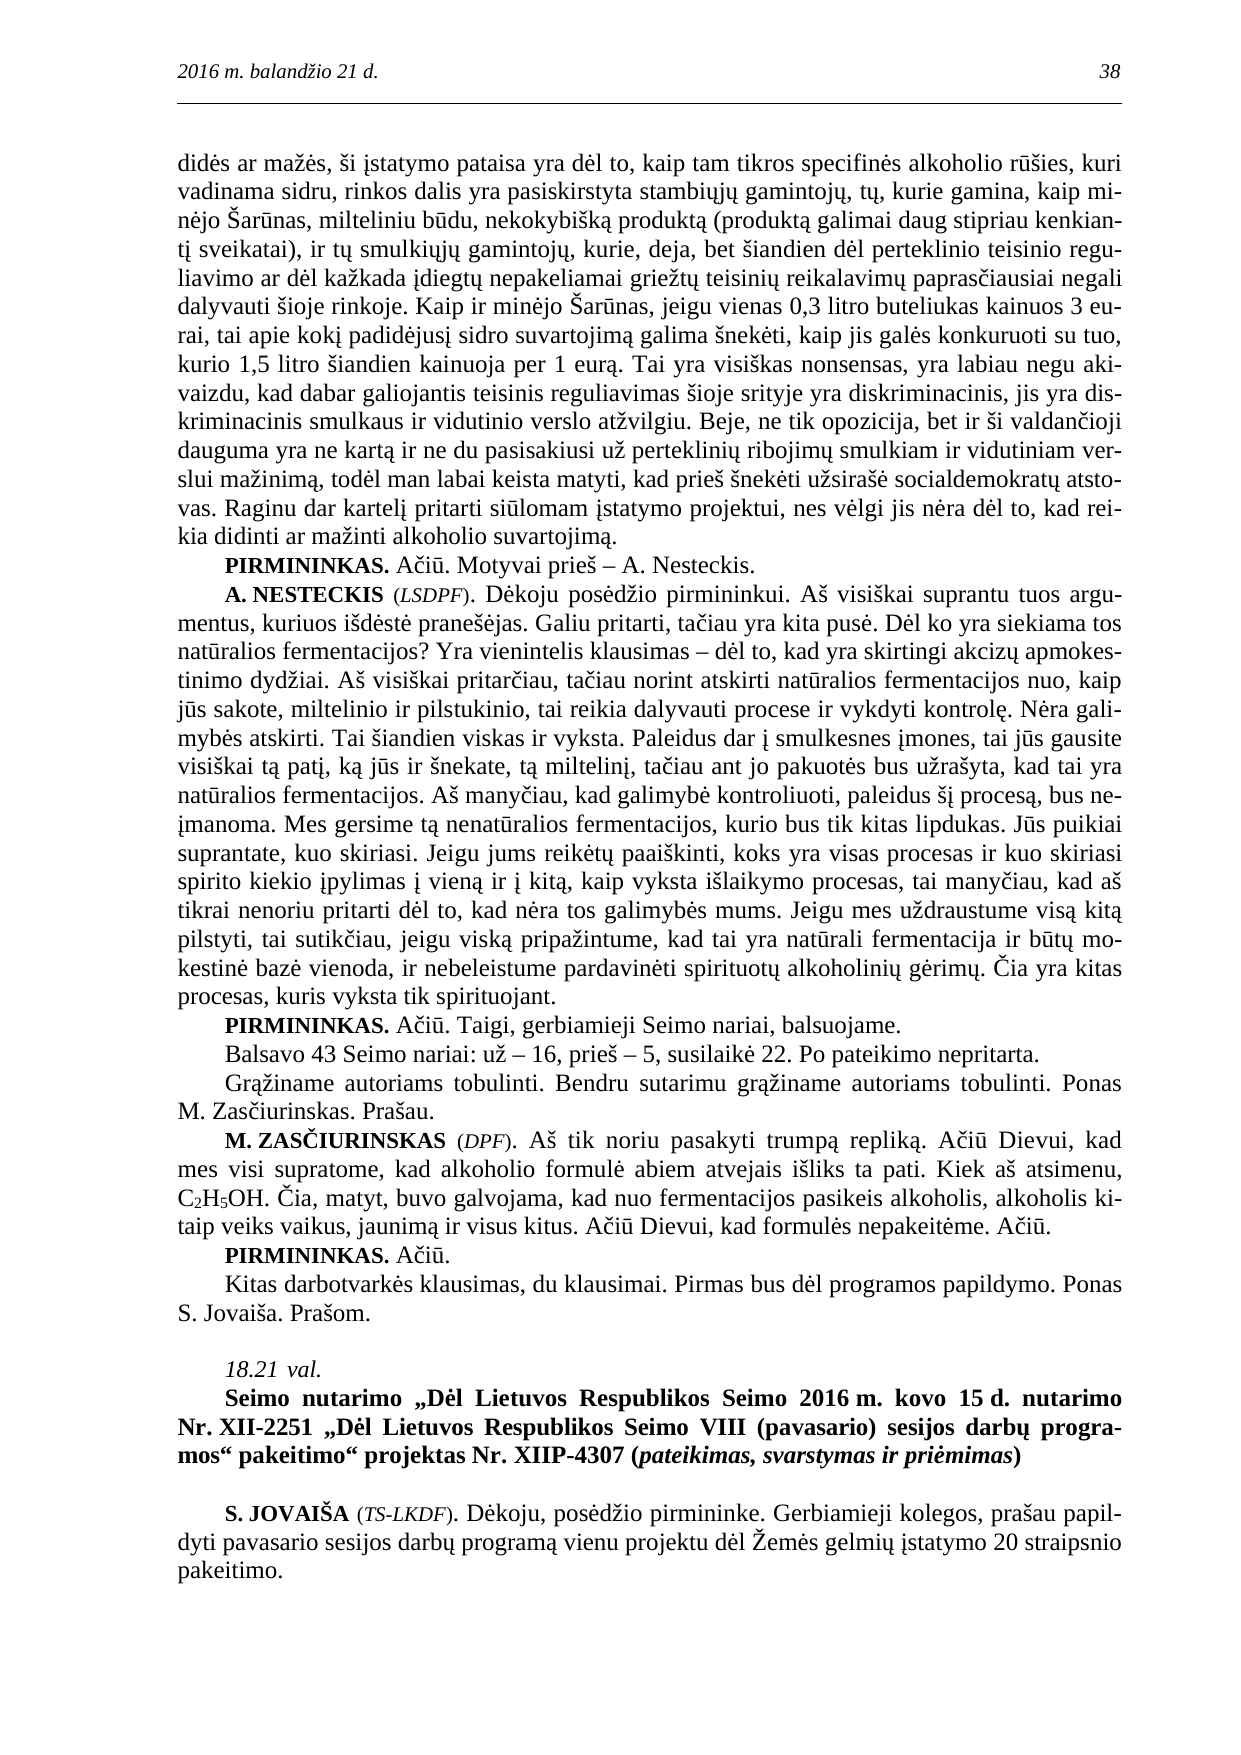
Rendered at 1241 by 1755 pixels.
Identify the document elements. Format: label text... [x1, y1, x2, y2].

text S. JOVAIŠA (TS-LKDF). Dė­ko­ju, po­sė­džio pir­mi­nin­ke. Ger­bia­mie­ji ko­le­gos, pra­šau pa­pil­dy­ti pa­va­sa­rio se­si­jos dar­bų pro­gra­mą vie­nu pro­jek­tu dėl Že­mės gel­mių įsta­ty­mo 20 straips­nio pa­kei­ti­mo. [177, 1498, 1122, 1584]
text A. NESTECKIS (LSDPF). Dė­ko­ju po­sė­džio pir­mi­nin­kui. Aš vi­siš­kai su­pran­tu tuos ar­gu­men­tus, ku­riuos iš­dės­tė pra­ne­šė­jas. Ga­liu pri­tar­ti, ta­čiau yra ki­ta pu­sė. Dėl ko yra sie­kia­ma tos na­tū­ra­lios fer­men­ta­ci­jos? Yra vie­nin­te­lis klau­si­mas – dėl to, kad yra skir­tin­gi ak­ci­zų ap­mo­kes­ti­ni­mo dy­džiai. Aš vi­siš­kai pri­tar­čiau, ta­čiau no­rint at­skir­ti na­tū­ra­lios fer­men­ta­ci­jos nuo, kaip jūs sa­ko­te, mil­te­li­nio ir pils­tu­ki­nio, tai rei­kia da­ly­vau­ti pro­ce­se ir vyk­dy­ti kon­tro­lę. Nė­ra ga­li­my­bės at­skir­ti. Tai šian­dien vis­kas ir vyks­ta. Pa­lei­dus dar į smul­kes­nes įmo­nes, tai jūs gau­si­te vi­siš­kai tą pa­tį, ką jūs ir šne­ka­te, tą mil­te­li­nį, ta­čiau ant jo pa­kuo­tės bus už­ra­šy­ta, kad tai yra na­tū­ra­lios fer­men­ta­ci­jos. Aš ma­ny­čiau, kad ga­li­my­bė kon­tro­liuo­ti, pa­lei­dus šį pro­ce­są, bus ne­įma­no­ma. Mes ger­si­me tą ne­na­tū­ra­lios fer­men­ta­ci­jos, ku­rio bus tik ki­tas lip­du­kas. Jūs pui­kiai su­pran­ta­te, kuo ski­ria­si. Jei­gu jums rei­kė­tų pa­aiš­kin­ti, koks yra vi­sas pro­ce­sas ir kuo ski­ria­si spi­ri­to kie­kio įpy­li­mas į vie­ną ir į ki­tą, kaip vyks­ta iš­lai­ky­mo pro­ce­sas, tai ma­ny­čiau, kad aš tik­rai ne­no­riu pri­tar­ti dėl to, kad nė­ra tos ga­li­my­bės mums. Jei­gu mes už­draus­tu­me vi­są ki­tą pils­ty­ti, tai su­tik­čiau, jei­gu vis­ką pri­pa­žin­tu­me, kad tai yra na­tū­ra­li fer­men­ta­ci­ja ir bū­tų mo­kes­ti­nė ba­zė vie­no­da, ir ne­be­leis­tu­me par­da­vi­nė­ti spi­ri­tuo­tų al­ko­ho­li­nių gė­ri­mų. Čia yra ki­tas pro­ce­sas, ku­ris vyks­ta tik spi­ri­tuo­jant. [177, 579, 1122, 1010]
text di­dės ar ma­žės, ši įsta­ty­mo pa­tai­sa yra dėl to, kaip tam tik­ros spe­ci­fi­nės al­ko­ho­lio rū­šies, ku­ri va­di­na­ma sid­ru, rin­kos da­lis yra pa­si­skirs­ty­ta stam­bių­jų ga­min­to­jų, tų, ku­rie ga­mi­na, kaip mi­nė­jo Ša­rū­nas, mil­te­li­niu bū­du, ne­ko­ky­biš­ką pro­duk­tą (pro­duk­tą ga­li­mai daug stip­riau ken­kian­tį svei­ka­tai), ir tų smul­kių­jų ga­min­to­jų, ku­rie, de­ja, bet šian­dien dėl per­tek­li­nio tei­si­nio re­gu­lia­vi­mo ar dėl kaž­ka­da įdieg­tų ne­pa­ke­lia­mai griež­tų tei­si­nių rei­ka­la­vi­mų pa­pras­čiau­siai ne­ga­li da­ly­vau­ti šio­je rin­ko­je. Kaip ir mi­nė­jo Ša­rū­nas, jei­gu vie­nas 0,3 lit­ro bu­te­liu­kas kai­nuos 3 eu­rai, tai apie ko­kį pa­di­dė­ju­sį sid­ro su­var­to­ji­mą ga­li­ma šne­kė­ti, kaip jis ga­lės kon­ku­ruo­ti su tuo, ku­rio 1,5 lit­ro šian­dien kai­nuo­ja per 1 eu­rą. Tai yra vi­siš­kas non­sen­sas, yra la­biau ne­gu aki­vaiz­du, kad da­bar ga­lio­jan­tis tei­si­nis re­gu­lia­vi­mas šio­je sri­ty­je yra dis­kri­mi­na­ci­nis, jis yra dis­kri­mi­na­ci­nis smul­kaus ir vi­du­ti­nio ver­slo at­žvil­giu. Be­je, ne tik opo­zi­ci­ja, bet ir ši val­dan­čio­ji dau­gu­ma yra ne kar­tą ir ne du pa­si­sa­kiu­si už per­tek­li­nių ri­bo­ji­mų smul­kiam ir vi­du­ti­niam ver­slui ma­ži­ni­mą, to­dėl man la­bai keis­ta ma­ty­ti, kad prieš šne­kė­ti už­si­ra­šė so­cial­de­mok­ra­tų at­sto­vas. Ra­gi­nu dar kar­te­lį pri­tar­ti siū­lo­mam įsta­ty­mo pro­jek­tui, nes vėl­gi jis nė­ra dėl to, kad rei­kia di­din­ti ar ma­žin­ti al­ko­ho­lio su­var­to­ji­mą. [177, 148, 1122, 550]
text Ki­tas dar­bo­tvarkės klau­si­mas, du klau­si­mai. Pir­mas bus dėl pro­gra­mos pa­pil­dy­mo. Po­nas S. Jo­vai­ša. Pra­šom. [177, 1269, 1122, 1326]
text 18.21 val. [224, 1355, 1122, 1383]
text PIRMININKAS. Ačiū. Tai­gi, ger­bia­mie­ji Sei­mo na­riai, bal­suo­ja­me. [177, 1010, 1122, 1039]
text PIRMININKAS. Ačiū. Mo­ty­vai prieš – A. Ne­stec­kis. [177, 550, 1122, 579]
text PIRMININKAS. Ačiū. [177, 1240, 1122, 1269]
text Bal­sa­vo 43 Sei­mo na­riai: už – 16, prieš – 5, su­si­lai­kė 22. Po pa­tei­ki­mo ne­pri­tar­ta. [177, 1039, 1122, 1068]
text Sei­mo nu­ta­ri­mo „Dėl Lie­tu­vos Res­pub­li­kos Sei­mo 2016 m. ko­vo 15 d. nu­ta­ri­mo Nr. XII-2251 „Dėl Lie­tu­vos Res­pub­li­kos Sei­mo VIII (pa­va­sa­rio) se­si­jos dar­bų pro­gra­mos“ pa­kei­ti­mo“ pro­jek­tas Nr. XIIP-4307 (pa­tei­ki­mas, svars­ty­mas ir pri­ėmi­mas) [177, 1383, 1122, 1469]
text Grą­ži­na­me au­to­riams to­bu­lin­ti. Ben­dru su­ta­ri­mu grą­ži­na­me au­to­riams to­bu­lin­ti. Po­nas M. Zas­čiu­rins­kas. Pra­šau. [177, 1068, 1122, 1125]
text M. ZASČIURINSKAS (DPF). Aš tik no­riu pa­sa­ky­ti trum­pą re­pli­ką. Ačiū Die­vui, kad mes vi­si su­pra­to­me, kad al­ko­ho­lio for­mu­lė abiem at­ve­jais iš­liks ta pa­ti. Kiek aš at­si­me­nu, C2H5OH. Čia, ma­tyt, bu­vo gal­vo­ja­ma, kad nuo fer­men­ta­ci­jos pa­si­keis al­ko­ho­lis, al­ko­ho­lis ki­taip veiks vai­kus, jau­ni­mą ir vi­sus ki­tus. Ačiū Die­vui, kad for­mu­lės ne­pa­kei­tė­me. Ačiū. [177, 1125, 1122, 1240]
